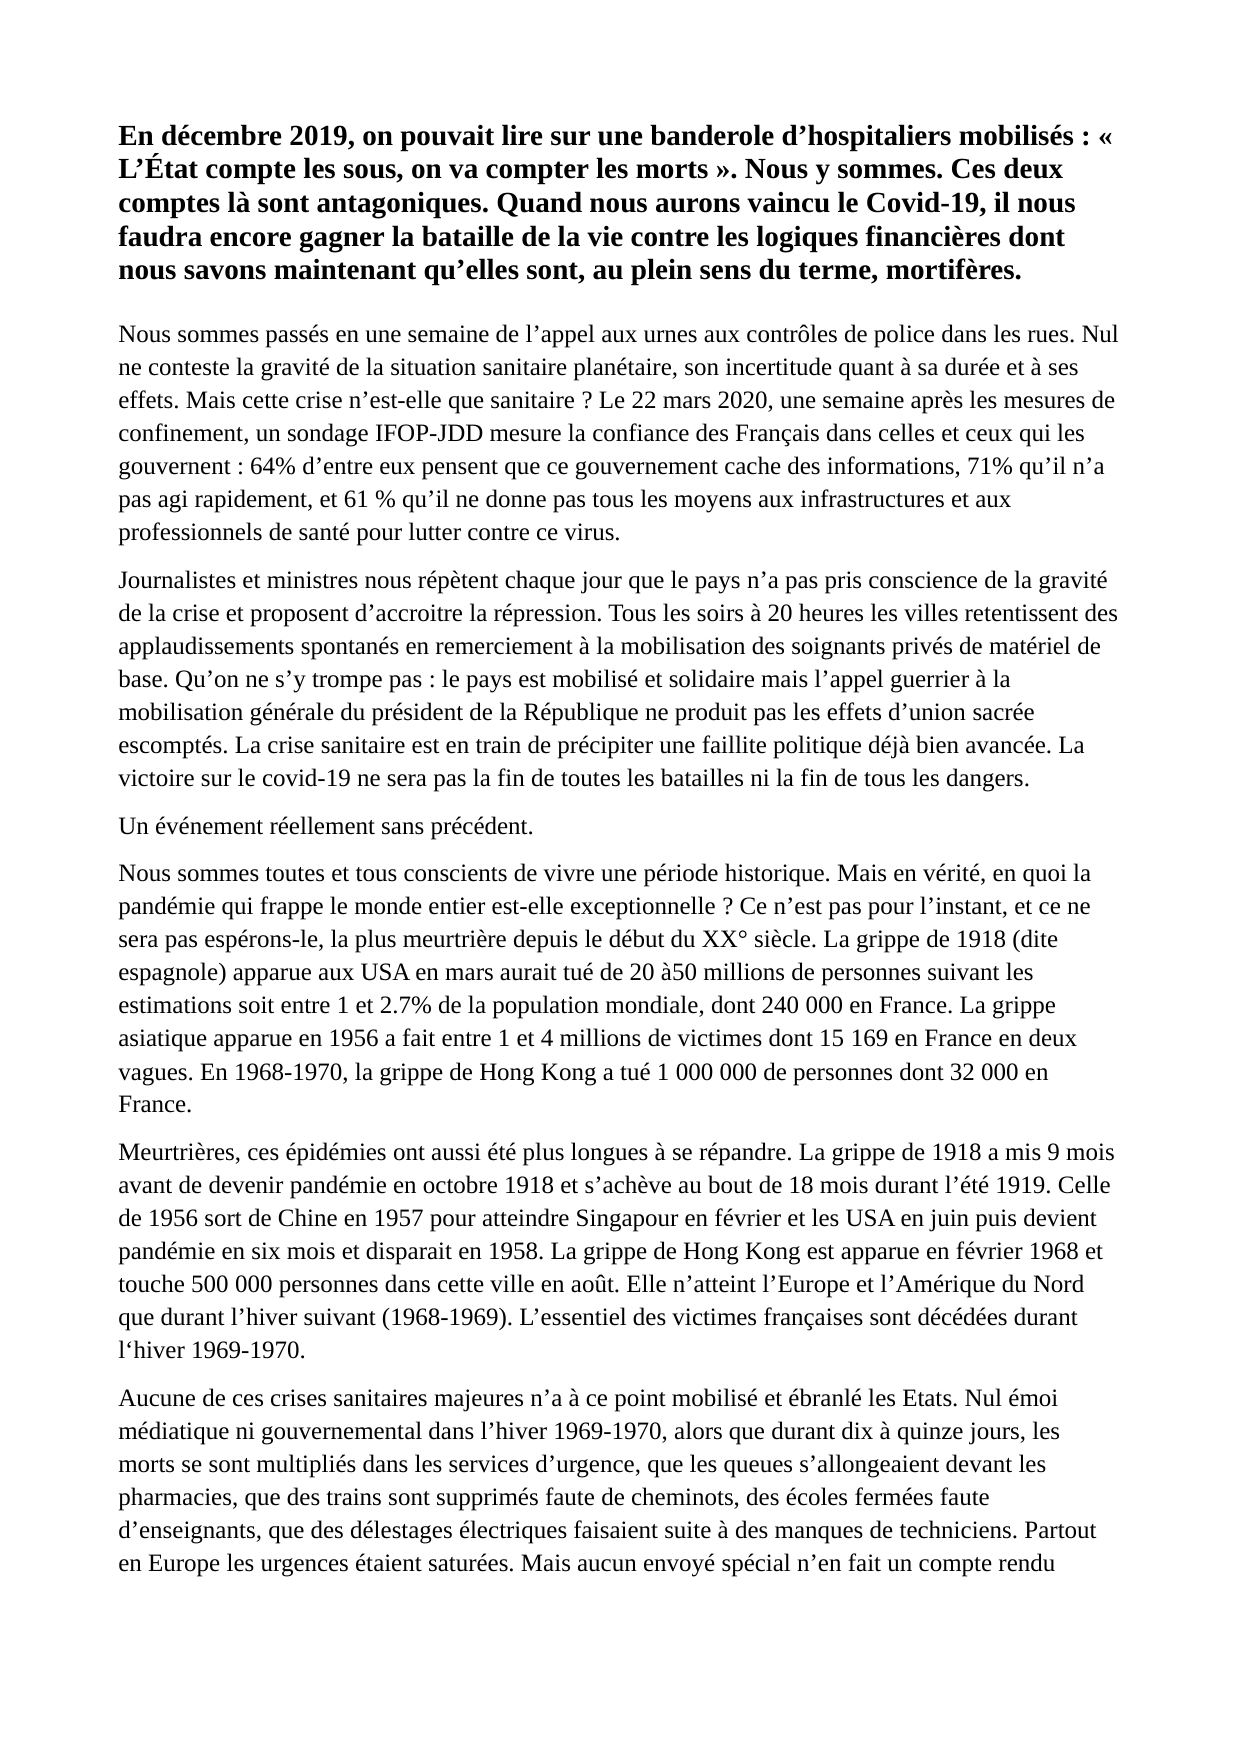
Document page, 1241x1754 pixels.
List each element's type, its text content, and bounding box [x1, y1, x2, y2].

text Un événement réellement sans précédent. [118, 811, 1122, 839]
text Meurtrières, ces épidémies ont aussi été plus longues à se répandre. La grippe de 1918 a mis 9 mois avant de devenir pandémie en octobre 1918 et s’achève au bout de 18 mois durant l’été 1919. Celle de 1956 sort de Chine en 1957 pour atteindre Singapour en février et les USA en juin puis devient pandémie en six mois et disparait en 1958. La grippe de Hong Kong est apparue en février 1968 et touche 500 000 personnes dans cette ville en août. Elle n’atteint l’Europe et l’Amérique du Nord que durant l’hiver suivant (1968-1969). L’essentiel des victimes françaises sont décédées durant l‘hiver 1969-1970. [118, 1137, 1122, 1364]
text En décembre 2019, on pouvait lire sur une banderole d’hospitaliers mobilisés : « L’État compte les sous, on va compter les morts ». Nous y sommes. Ces deux comptes là sont antagoniques. Quand nous aurons vaincu le Covid-19, il nous faudra encore gagner la bataille de la vie contre les logiques financières dont nous savons maintenant qu’elles sont, au plein sens du terme, mortifères. [118, 118, 1122, 286]
text Aucune de ces crises sanitaires majeures n’a à ce point mobilisé et ébranlé les Etats. Nul émoi médiatique ni gouvernemental dans l’hiver 1969-1970, alors que durant dix à quinze jours, les morts se sont multipliés dans les services d’urgence, que les queues s’allongeaient devant les pharmacies, que des trains sont supprimés faute de cheminots, des écoles fermées faute d’enseignants, que des délestages électriques faisaient suite à des manques de techniciens. Partout en Europe les urgences étaient saturées. Mais aucun envoyé spécial n’en fait un compte rendu [118, 1383, 1122, 1577]
text Nous sommes passés en une semaine de l’appel aux urnes aux contrôles de police dans les rues. Nul ne conteste la gravité de la situation sanitaire planétaire, son incertitude quant à sa durée et à ses effets. Mais cette crise n’est-elle que sanitaire ? Le 22 mars 2020, une semaine après les mesures de confinement, un sondage IFOP-JDD mesure la confiance des Français dans celles et ceux qui les gouvernent : 64% d’entre eux pensent que ce gouvernement cache des informations, 71% qu’il n’a pas agi rapidement, et 61 % qu’il ne donne pas tous les moyens aux infrastructures et aux professionnels de santé pour lutter contre ce virus. [118, 319, 1122, 546]
text Journalistes et ministres nous répètent chaque jour que le pays n’a pas pris conscience de la gravité de la crise et proposent d’accroitre la répression. Tous les soirs à 20 heures les villes retentissent des applaudissements spontanés en remerciement à la mobilisation des soignants privés de matériel de base. Qu’on ne s’y trompe pas : le pays est mobilisé et solidaire mais l’appel guerrier à la mobilisation générale du président de la République ne produit pas les effets d’union sacrée escomptés. La crise sanitaire est en train de précipiter une faillite politique déjà bien avancée. La victoire sur le covid-19 ne sera pas la fin de toutes les batailles ni la fin de tous les dangers. [118, 565, 1122, 792]
text Nous sommes toutes et tous conscients de vivre une période historique. Mais en vérité, en quoi la pandémie qui frappe le monde entier est-elle exceptionnelle ? Ce n’est pas pour l’instant, et ce ne sera pas espérons-le, la plus meurtrière depuis le début du XX° siècle. La grippe de 1918 (dite espagnole) apparue aux USA en mars aurait tué de 20 à50 millions de personnes suivant les estimations soit entre 1 et 2.7% de la population mondiale, dont 240 000 en France. La grippe asiatique apparue en 1956 a fait entre 1 et 4 millions de victimes dont 15 169 en France en deux vagues. En 1968-1970, la grippe de Hong Kong a tué 1 000 000 de personnes dont 32 000 en France. [118, 858, 1122, 1118]
